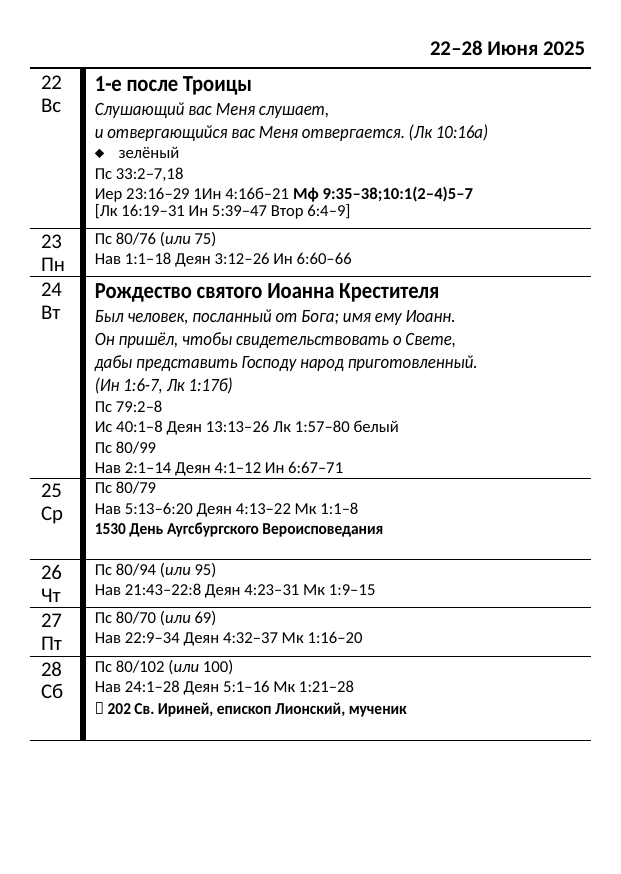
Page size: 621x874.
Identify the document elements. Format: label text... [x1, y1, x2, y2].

table_cell Пс 80/94 (или 95) Нав 21:43–22:8 Деян 4:23–31 Мк 1:9–15 [86, 560, 591, 607]
table_cell 23 Пн [30, 229, 80, 276]
table_header 22–28 Июня 2025 [30, 30, 591, 67]
table_cell 26 Чт [30, 560, 80, 607]
table_cell Пс 80/76 (или 75) Нав 1:1–18 Деян 3:12–26 Ин 6:60–66 [86, 229, 591, 276]
table_cell 25 Ср [30, 479, 80, 559]
table_cell 28 Сб [30, 657, 80, 739]
table_cell Пс 80/70 (или 69) Нав 22:9–34 Деян 4:32–37 Мк 1:16–20 [86, 608, 591, 656]
table_cell 1-е после Троицы Слушающий вас Меня слушает, и отвергающийся вас Меня отвергается. (Лк 10:16а) зелёный Пс 33:2–7,18 Иер 23:16–29 1Ин 4:16б–21 Мф 9:35–38;10:1(2–4)5–7 [Лк 16:19–31 Ин 5:39–47 Втор 6:4–9] [86, 69, 591, 228]
table_cell 24 Вт [30, 277, 80, 477]
table_cell 27 Пт [30, 608, 80, 656]
table_cell 22 Вс [30, 69, 80, 228]
table_cell Пс 80/102 (или 100) Нав 24:1–28 Деян 5:1–16 Мк 1:21–28  202 Св. Ириней, епископ Лионский, мученик [86, 657, 591, 739]
table_cell Рождество святого Иоанна Крестителя Был человек, посланный от Бога; имя ему Иоанн. Он пришёл, чтобы свидетельствовать о Свете, дабы представить Господу народ приготовленный. (Ин 1:6-7, Лк 1:17б) Пс 79:2–8 Ис 40:1–8 Деян 13:13–26 Лк 1:57–80 белый Пс 80/99 Нав 2:1–14 Деян 4:1–12 Ин 6:67–71 [86, 277, 591, 477]
table_cell Пс 80/79 Нав 5:13–6:20 Деян 4:13–22 Мк 1:1–8 1530 День Аугсбургского Вероисповедания [86, 479, 591, 559]
